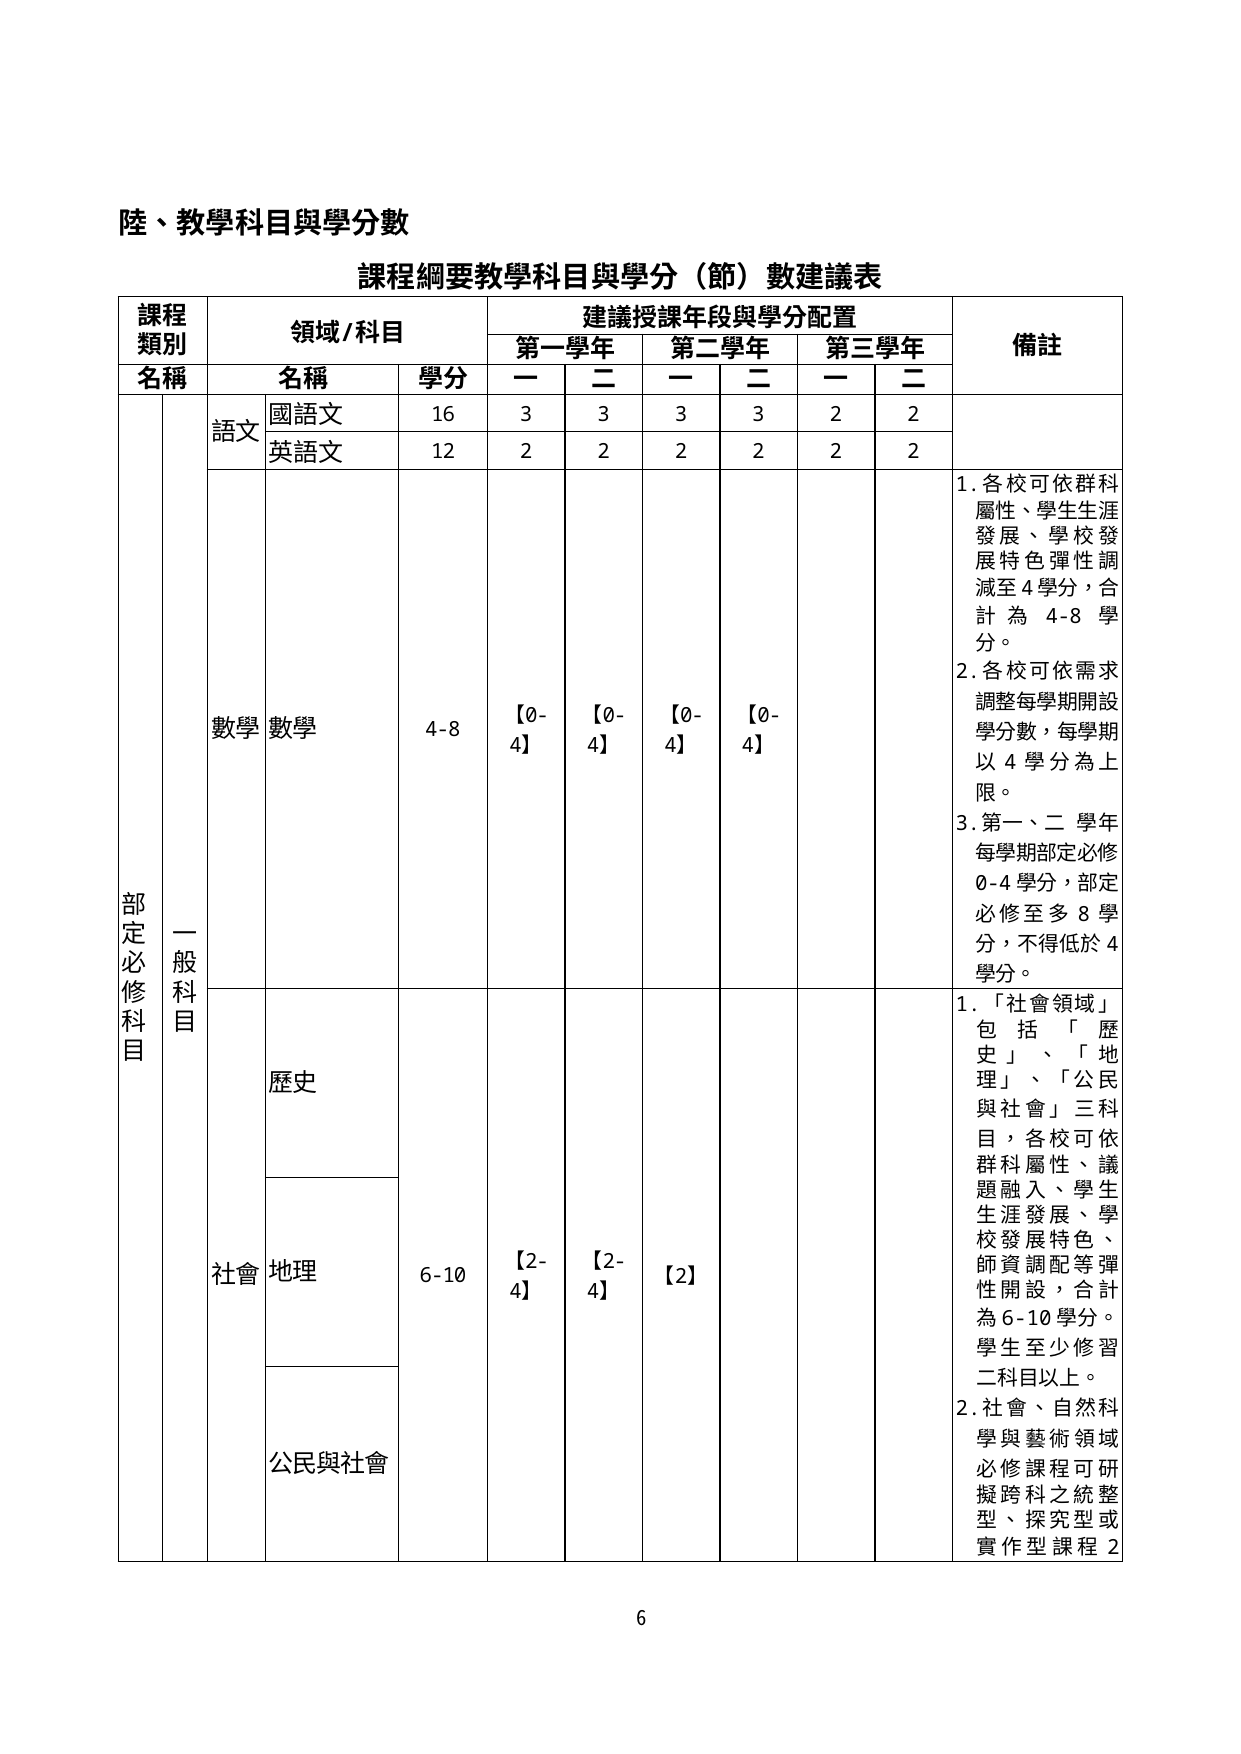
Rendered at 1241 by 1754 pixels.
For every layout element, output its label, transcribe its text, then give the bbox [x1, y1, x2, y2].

table_cell 英語文 [266, 432, 398, 468]
table_cell [953, 395, 1122, 468]
table_cell 2 [566, 432, 642, 468]
table_cell 3 [488, 395, 564, 431]
table_cell 1.「社會領域」包括「歷史」、「地理」、「公民與社會」三科目，各校可依群科屬性、議題融入、學生生涯發展、學校發展特色、師資調配等彈性開設，合計為6-10學分。學生至少修習二科目以上。 2.社會、自然科學與藝術領域必修課程可研擬跨科之統整型、探究型或實作型課程2 [953, 989, 1122, 1561]
table_cell 16 [399, 395, 487, 431]
table_cell 2 [488, 432, 564, 468]
text 陸、教學科目與學分數 [118, 197, 1122, 243]
table_cell 二 [566, 365, 642, 394]
table_cell 3 [721, 395, 797, 431]
table_header 領域/科目 [208, 297, 487, 364]
table_cell 2 [876, 395, 952, 431]
table_cell 2 [721, 432, 797, 468]
table_cell 歷史 [266, 989, 398, 1177]
table_cell 二 [721, 365, 797, 394]
table_cell 一 [488, 365, 564, 394]
table_cell 【0-4】 [643, 470, 719, 988]
table_cell 數學 [208, 470, 265, 988]
table_cell [798, 470, 874, 988]
table_cell 部定必修科目 [119, 395, 162, 1561]
table_cell 1.各校可依群科屬性、學生生涯發展、學校發展特色彈性調減至4學分，合計為4-8學分。 2.各校可依需求調整每學期開設學分數，每學期以4學分為上限。 3.第一、二 學年每學期部定必修0-4學分，部定必修至多8學分，不得低於4學分。 [953, 470, 1122, 988]
table_cell 國語文 [266, 395, 398, 431]
table_cell 12 [399, 432, 487, 468]
table_cell 二 [876, 365, 952, 394]
table_cell 地理 [266, 1178, 398, 1366]
table_cell 4-8 [399, 470, 487, 988]
table_cell 【0-4】 [488, 470, 564, 988]
table_cell [876, 470, 952, 988]
table_cell 6-10 [399, 989, 487, 1561]
table_cell 【0-4】 [566, 470, 642, 988]
table_cell [798, 989, 874, 1561]
table_cell 一般科目 [163, 395, 207, 1561]
table_cell 一 [798, 365, 874, 394]
table_cell 【2-4】 [566, 989, 642, 1561]
table_cell 3 [643, 395, 719, 431]
table_cell 【0-4】 [721, 470, 797, 988]
table_header 課程 類別 [119, 297, 207, 364]
table_cell 第二學年 [643, 335, 797, 364]
table_cell 名稱 [208, 365, 398, 394]
table_cell 第三學年 [798, 335, 952, 364]
table_cell 2 [798, 432, 874, 468]
table_cell 2 [798, 395, 874, 431]
table_cell 2 [643, 432, 719, 468]
table_cell 一 [643, 365, 719, 394]
table_cell 【2-4】 [488, 989, 564, 1561]
table_cell [721, 989, 797, 1561]
table_cell 名稱 [119, 365, 207, 394]
table_header 備註 [953, 297, 1122, 394]
table_cell 2 [876, 432, 952, 468]
table_cell 公民與社會 [266, 1367, 398, 1561]
table_cell [876, 989, 952, 1561]
table_cell 語文 [208, 395, 265, 468]
table_cell 數學 [266, 470, 398, 988]
table_cell 第一學年 [488, 335, 642, 364]
table_cell 社會 [208, 989, 265, 1561]
table_cell 3 [566, 395, 642, 431]
table_cell 學分 [399, 365, 487, 394]
table_cell 【2】 [643, 989, 719, 1561]
text 課程綱要教學科目與學分（節）數建議表 [118, 250, 1122, 296]
table_header 建議授課年段與學分配置 [488, 297, 952, 333]
